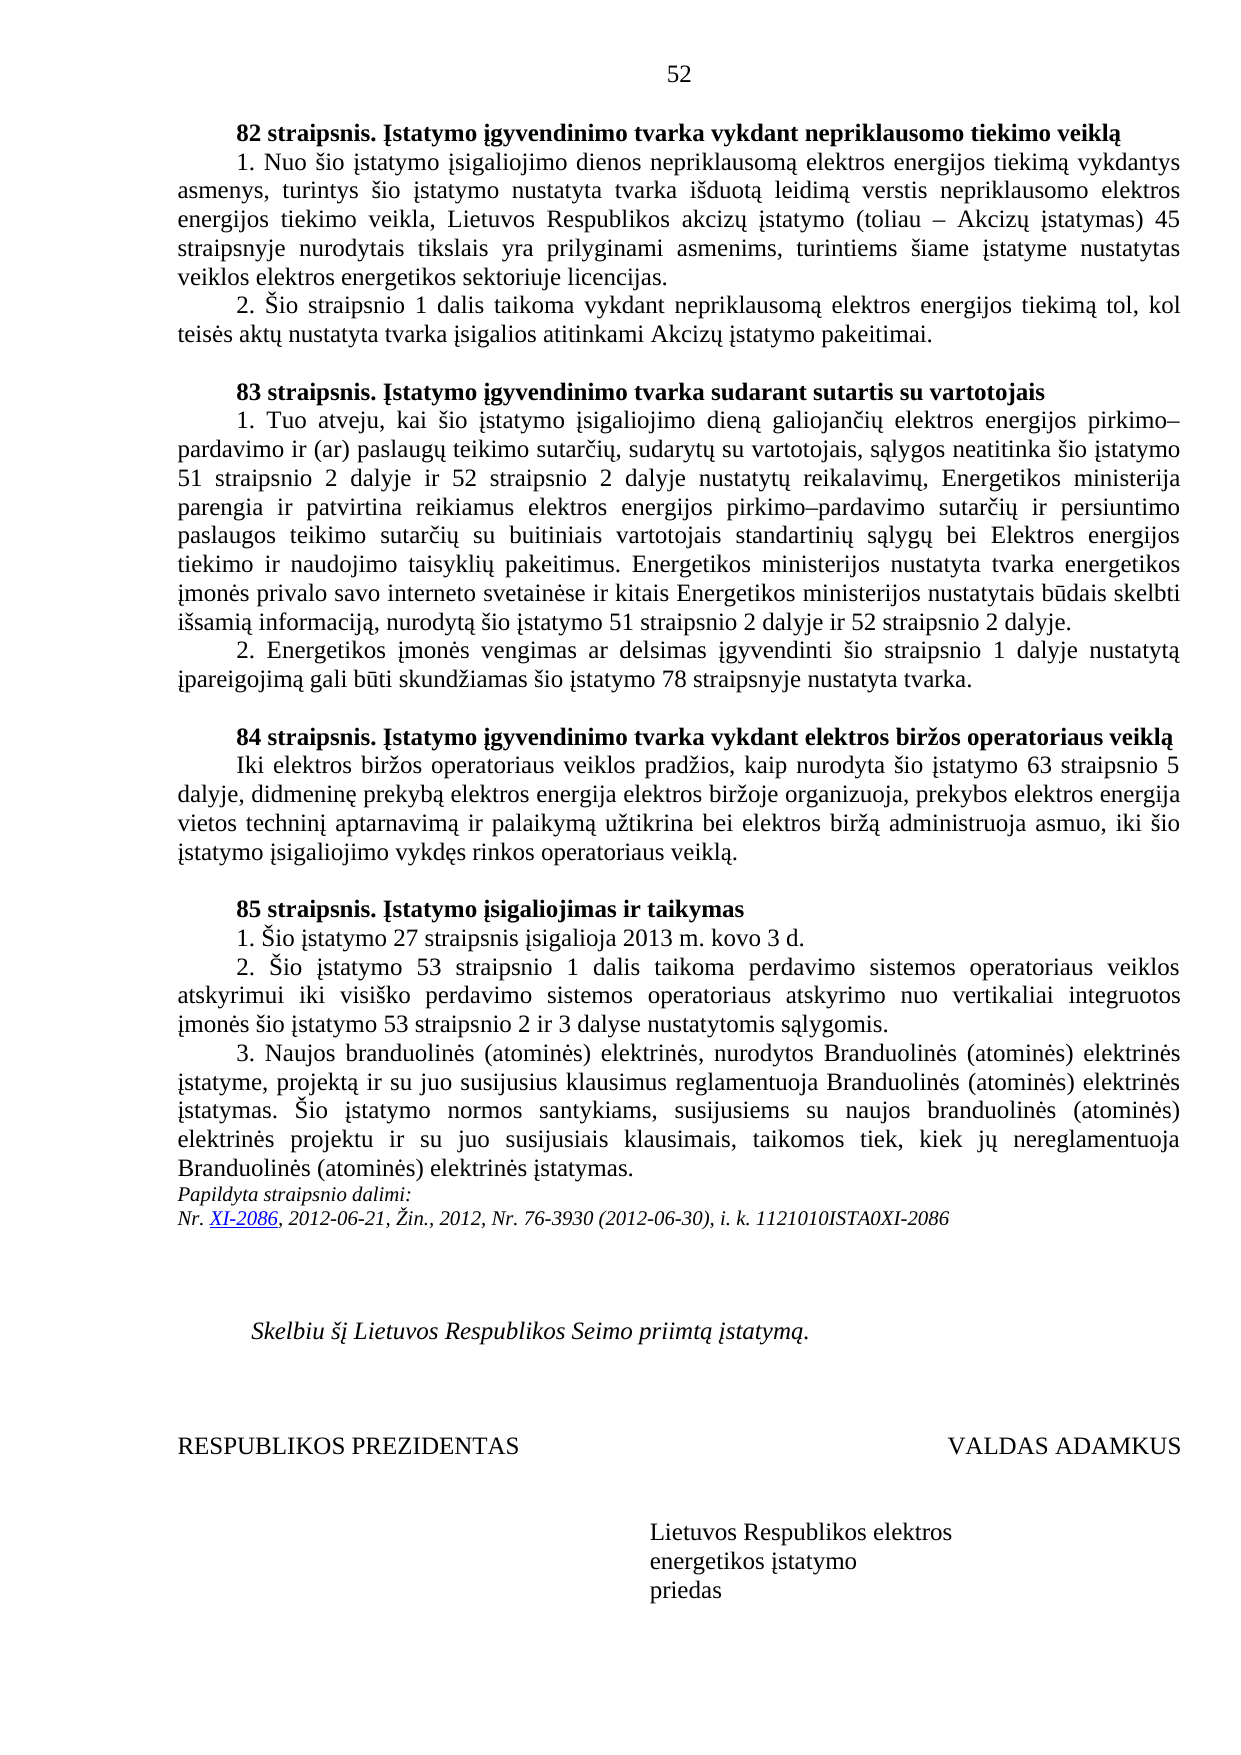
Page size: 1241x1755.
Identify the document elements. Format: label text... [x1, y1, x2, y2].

text 85 straipsnis. Įstatymo įsigaliojimas ir taikymas [177, 894, 1181, 923]
text energetikos įstatymo [649, 1546, 1181, 1575]
text 2. Šio straipsnio 1 dalis taikoma vykdant nepriklausomą elektros energijos tiekimą tol, kol teisės aktų nustatyta tvarka įsigalios atitinkami Akcizų įstatymo pakeitimai. [177, 291, 1181, 348]
text 84 straipsnis. Įstatymo įgyvendinimo tvarka vykdant elektros biržos operatoriaus veiklą [236, 722, 1181, 751]
text RESPUBLIKOS PREZIDENTAS VALDAS ADAMKUS [177, 1431, 1181, 1460]
text 1. Nuo šio įstatymo įsigaliojimo dienos nepriklausomą elektros energijos tiekimą vykdantys asmenys, turintys šio įstatymo nustatyta tvarka išduotą leidimą verstis nepriklausomo elektros energijos tiekimo veikla, Lietuvos Respublikos akcizų įstatymo (toliau – Akcizų įstatymas) 45 straipsnyje nurodytais tikslais yra prilyginami asmenims, turintiems šiame įstatyme nustatytas veiklos elektros energetikos sektoriuje licencijas. [177, 147, 1181, 291]
text 2. Energetikos įmonės vengimas ar delsimas įgyvendinti šio straipsnio 1 dalyje nustatytą įpareigojimą gali būti skundžiamas šio įstatymo 78 straipsnyje nustatyta tvarka. [177, 636, 1181, 693]
text 1. Tuo atveju, kai šio įstatymo įsigaliojimo dieną galiojančių elektros energijos pirkimo–pardavimo ir (ar) paslaugų teikimo sutarčių, sudarytų su vartotojais, sąlygos neatitinka šio įstatymo 51 straipsnio 2 dalyje ir 52 straipsnio 2 dalyje nustatytų reikalavimų, Energetikos ministerija parengia ir patvirtina reikiamus elektros energijos pirkimo–pardavimo sutarčių ir persiuntimo paslaugos teikimo sutarčių su buitiniais vartotojais standartinių sąlygų bei Elektros energijos tiekimo ir naudojimo taisyklių pakeitimus. Energetikos ministerijos nustatyta tvarka energetikos įmonės privalo savo interneto svetainėse ir kitais Energetikos ministerijos nustatytais būdais skelbti išsamią informaciją, nurodytą šio įstatymo 51 straipsnio 2 dalyje ir 52 straipsnio 2 dalyje. [177, 406, 1181, 636]
text Skelbiu šį Lietuvos Respublikos Seimo priimtą įstatymą. [177, 1316, 1181, 1345]
text 82 straipsnis. Įstatymo įgyvendinimo tvarka vykdant nepriklausomo tiekimo veiklą [177, 118, 1181, 147]
text 1. Šio įstatymo 27 straipsnis įsigalioja 2013 m. kovo 3 d. [177, 923, 1181, 952]
text Papildyta straipsnio dalimi: [177, 1182, 1181, 1206]
text 3. Naujos branduolinės (atominės) elektrinės, nurodytos Branduolinės (atominės) elektrinės įstatyme, projektą ir su juo susijusius klausimus reglamentuoja Branduolinės (atominės) elektrinės įstatymas. Šio įstatymo normos santykiams, susijusiems su naujos branduolinės (atominės) elektrinės projektu ir su juo susijusiais klausimais, taikomos tiek, kiek jų nereglamentuoja Branduolinės (atominės) elektrinės įstatymas. [177, 1038, 1181, 1182]
text priedas [649, 1575, 1181, 1604]
text Nr. XI-2086, 2012-06-21, Žin., 2012, Nr. 76-3930 (2012-06-30), i. k. 1121010ISTA0XI-2086 [177, 1206, 1181, 1230]
text Iki elektros biržos operatoriaus veiklos pradžios, kaip nurodyta šio įstatymo 63 straipsnio 5 dalyje, didmeninę prekybą elektros energija elektros biržoje organizuoja, prekybos elektros energija vietos techninį aptarnavimą ir palaikymą užtikrina bei elektros biržą administruoja asmuo, iki šio įstatymo įsigaliojimo vykdęs rinkos operatoriaus veiklą. [177, 751, 1181, 866]
text 2. Šio įstatymo 53 straipsnio 1 dalis taikoma perdavimo sistemos operatoriaus veiklos atskyrimui iki visiško perdavimo sistemos operatoriaus atskyrimo nuo vertikaliai integruotos įmonės šio įstatymo 53 straipsnio 2 ir 3 dalyse nustatytomis sąlygomis. [177, 952, 1181, 1038]
text 83 straipsnis. Įstatymo įgyvendinimo tvarka sudarant sutartis su vartotojais [177, 377, 1181, 406]
text Lietuvos Respublikos elektros [649, 1517, 1181, 1546]
